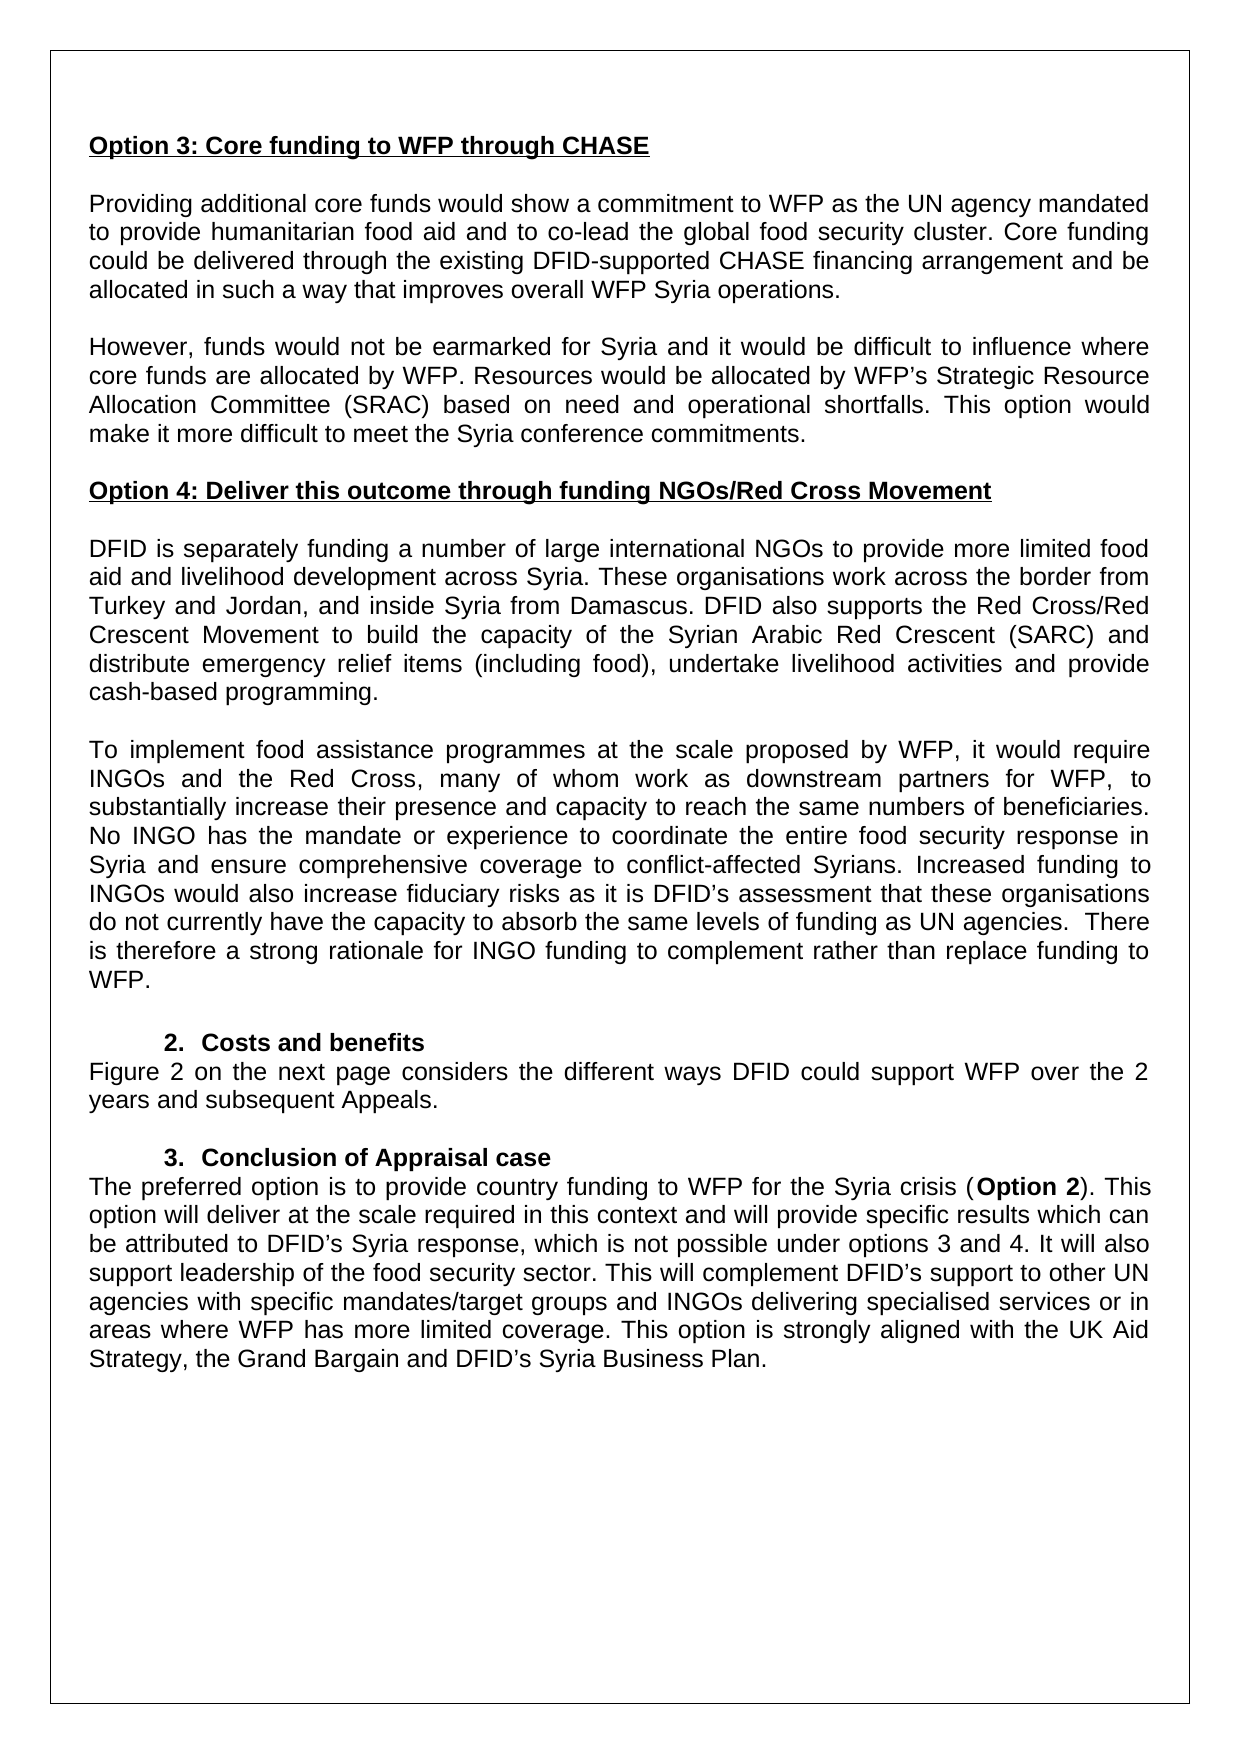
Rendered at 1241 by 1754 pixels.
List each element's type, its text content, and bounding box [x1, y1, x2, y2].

text To implement food assistance programmes at the scale proposed by WFP, it would require INGOs and the Red Cross, many of whom work as downstream partners for WFP, to substantially increase their presence and capacity to reach the same numbers of beneficiaries. No INGO has the mandate or experience to coordinate the entire food security response in Syria and ensure comprehensive coverage to conflict-affected Syrians. Increased funding to INGOs would also increase fiduciary risks as it is DFID’s assessment that these organisations do not currently have the capacity to absorb the same levels of funding as UN agencies. There is therefore a strong rationale for INGO funding to complement rather than replace funding to WFP. [89, 735, 1152, 994]
text The preferred option is to provide country funding to WFP for the Syria crisis (Option 2). This option will deliver at the scale required in this context and will provide specific results which can be attributed to DFID’s Syria response, which is not possible under options 3 and 4. It will also support leadership of the food security sector. This will complement DFID’s support to other UN agencies with specific mandates/target groups and INGOs delivering specialised services or in areas where WFP has more limited coverage. This option is strongly aligned with the UK Aid Strategy, the Grand Bargain and DFID’s Syria Business Plan. [89, 1171, 1152, 1373]
list Conclusion of Appraisal case [164, 1143, 1152, 1171]
text However, funds would not be earmarked for Syria and it would be difficult to influence where core funds are allocated by WFP. Resources would be allocated by WFP’s Strategic Resource Allocation Committee (SRAC) based on need and operational shortfalls. This option would make it more difficult to meet the Syria conference commitments. [89, 332, 1152, 447]
list Costs and benefits [164, 1028, 1152, 1056]
text DFID is separately funding a number of large international NGOs to provide more limited food aid and livelihood development across Syria. These organisations work across the border from Turkey and Jordan, and inside Syria from Damascus. DFID also supports the Red Cross/Red Crescent Movement to build the capacity of the Syrian Arabic Red Crescent (SARC) and distribute emergency relief items (including food), undertake livelihood activities and provide cash-based programming. [89, 534, 1152, 706]
text Option 4: Deliver this outcome through funding NGOs/Red Cross Movement [89, 476, 1152, 505]
text Figure 2 on the next page considers the different ways DFID could support WFP over the 2 years and subsequent Appeals. [89, 1056, 1152, 1114]
text Option 3: Core funding to WFP through CHASE [89, 131, 1152, 160]
text Providing additional core funds would show a commitment to WFP as the UN agency mandated to provide humanitarian food aid and to co-lead the global food security cluster. Core funding could be delivered through the existing DFID-supported CHASE financing arrangement and be allocated in such a way that improves overall WFP Syria operations. [89, 189, 1152, 304]
